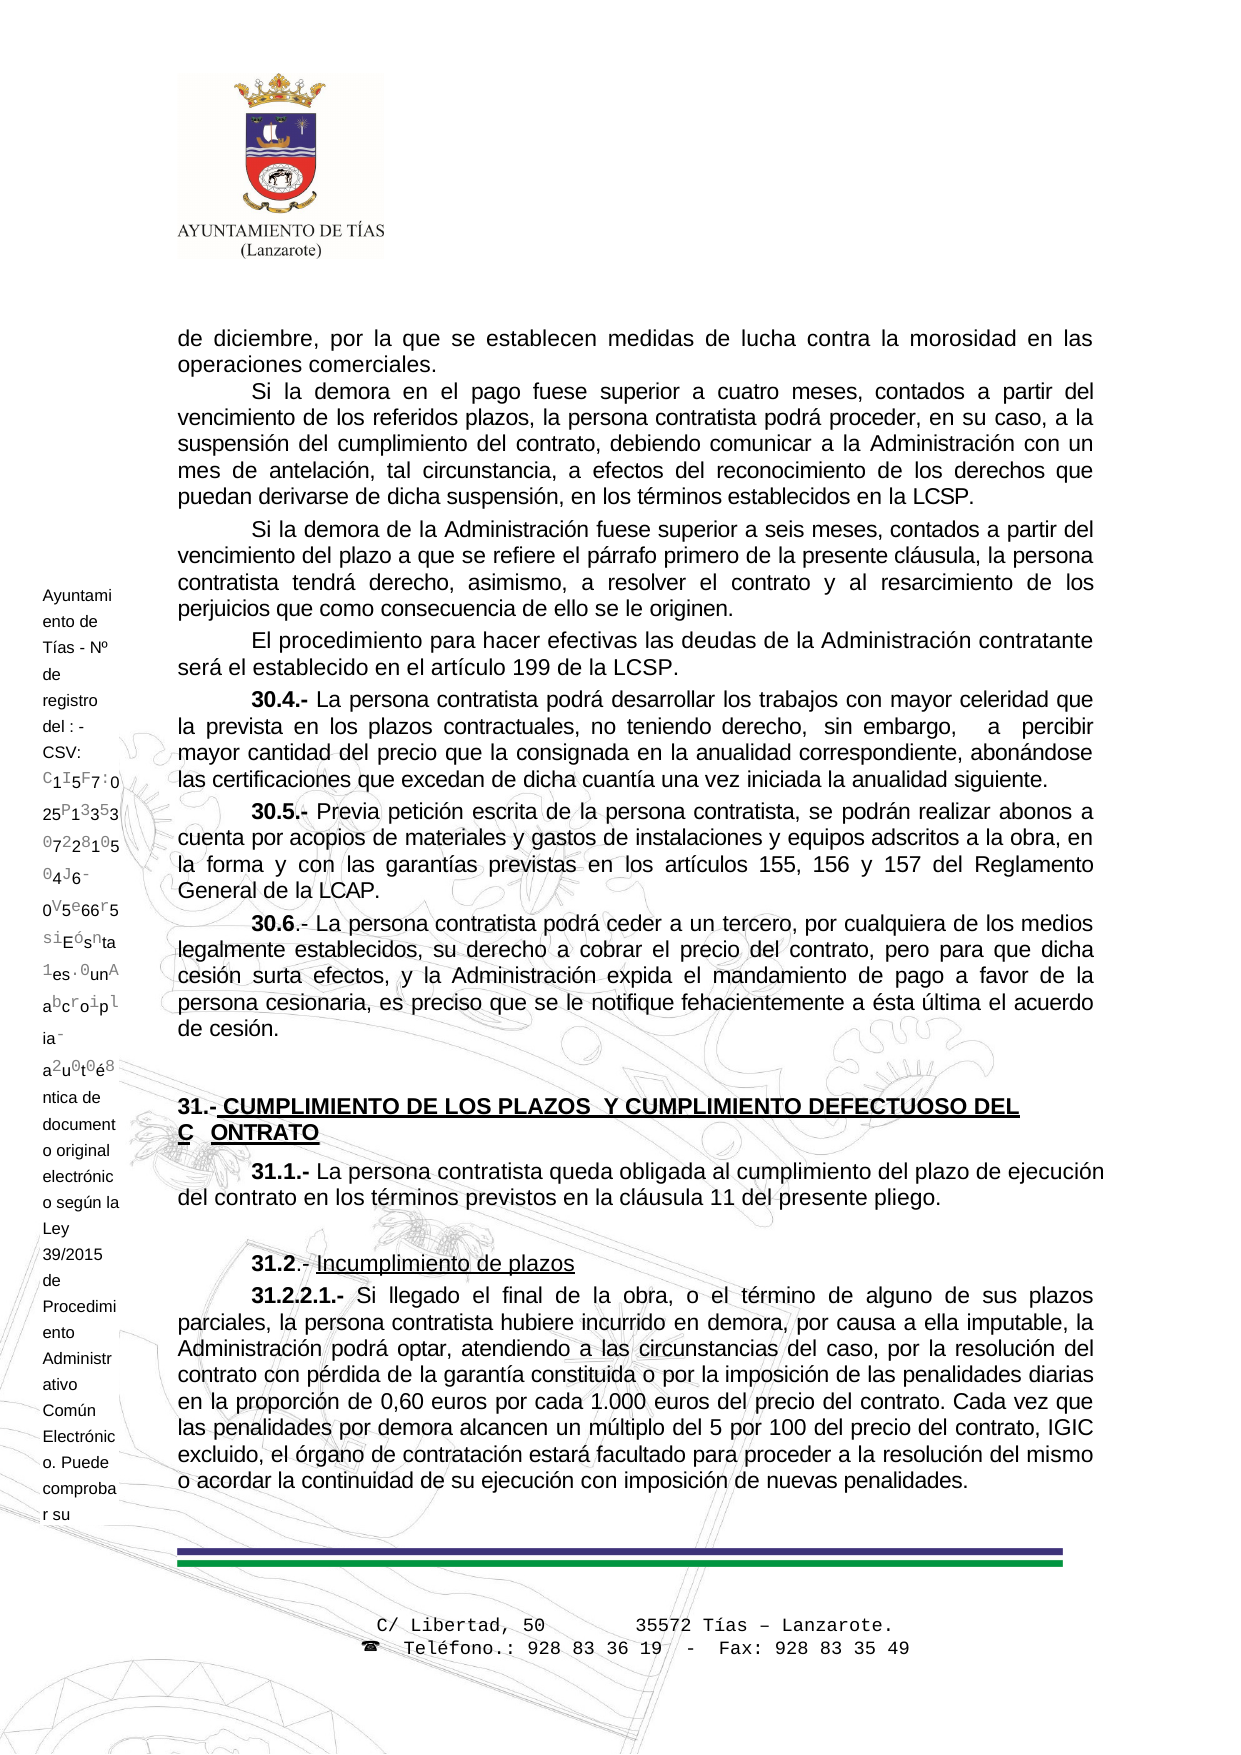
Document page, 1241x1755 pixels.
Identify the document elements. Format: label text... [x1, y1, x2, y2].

text  Teléfono.: 928 83 36 19 - Fax: 928 83 35 49 [995, 1637, 1112, 1660]
text 30.5.- Previa petición escrita de la persona contratista, se podrán realizar abonos a cuenta por acopios de materiales y gastos de instalaciones y equipos adscritos a la obra, en la forma y con las garantías previstas en los artículos 155, 156 y 157 del Reglamento General de la LCAP. [995, 798, 1094, 903]
text Si la demora en el pago fuese superior a cuatro meses, contados a partir del vencimiento de los referidos plazos, la persona contratista podrá proceder, en su caso, a la suspensión del cumplimiento del contrato, debiendo comunicar a la Administración con un mes de antelación, tal circunstancia, a efectos del reconocimiento de los derechos que puedan derivarse de dicha suspensión, en los términos establecidos en la LCSP. [177, 378, 1094, 509]
text 30.6.- La persona contratista podrá ceder a un tercero, por cualquiera de los medios legalmente establecidos, su derecho a cobrar el precio del contrato, pero para que dicha cesión surta efectos, y la Administración expida el mandamiento de pago a favor de la persona cesionaria, es preciso que se le notifique fehacientemente a ésta última el acuerdo de cesión. [995, 910, 1094, 1041]
text del contrato en los términos previstos en la cláusula 11 del presente pliego. [995, 1184, 1182, 1211]
text C ONTRATO [995, 1119, 1182, 1146]
text El procedimiento para hacer efectivas las deudas de la Administración contratante será el establecido en el artículo 199 de la LCSP. [177, 627, 1094, 680]
text C/ Libertad, 50 35572 Tías – Lanzarote. [995, 1616, 1112, 1637]
text Si la demora de la Administración fuese superior a seis meses, contados a partir del vencimiento del plazo a que se refiere el párrafo primero de la presente cláusula, la persona contratista tendrá derecho, asimismo, a resolver el contrato y al resarcimiento de los perjuicios que como consecuencia de ello se le originen. [177, 516, 1094, 621]
text Ayuntamiento de Tías - Nº de registro del : - CSV: C1I5F7:025P133530722810504J6-0V5e66r5siEósnta 1es.0unAabcroiplia-a2u0t0é8ntica de documento original electrónico según la Ley 39/2015 de Procedimiento Administrativo Común Electrónico. Puede comprobar su autenticidad en: [42, 586, 119, 1525]
text 31.1.- La persona contratista queda obligada al cumplimiento del plazo de ejecución [995, 1158, 1182, 1184]
text 31.2.2.1.- Si llegado el final de la obra, o el término de alguno de sus plazos parciales, la persona contratista hubiere incurrido en demora, por causa a ella imputable, la Administración podrá optar, atendiendo a las circunstancias del caso, por la resolución del contrato con pérdida de la garantía constituida o por la imposición de las penalidades diarias en la proporción de 0,60 euros por cada 1.000 euros del precio del contrato. Cada vez que las penalidades por demora alcancen un múltiplo del 5 por 100 del precio del contrato, IGIC excluido, el órgano de contratación estará facultado para proceder a la resolución del mismo o acordar la continuidad de su ejecución con imposición de nuevas penalidades. [995, 1282, 1094, 1493]
text 31.2.- Incumplimiento de plazos [995, 1249, 1182, 1276]
subtitle 31.- CUMPLIMIENTO DE LOS PLAZOS Y CUMPLIMIENTO DEFECTUOSO DEL [995, 1093, 1182, 1119]
text 30.4.- La persona contratista podrá desarrollar los trabajos con mayor celeridad que la prevista en los plazos contractuales, no teniendo derecho, sin embargo, a percibir mayor cantidad del precio que la consignada en la anualidad correspondiente, abonándose las certificaciones que excedan de dicha cuantía una vez iniciada la anualidad siguiente. [177, 686, 1094, 792]
text de diciembre, por la que se establecen medidas de lucha contra la morosidad en las operaciones comerciales. [177, 325, 1093, 378]
